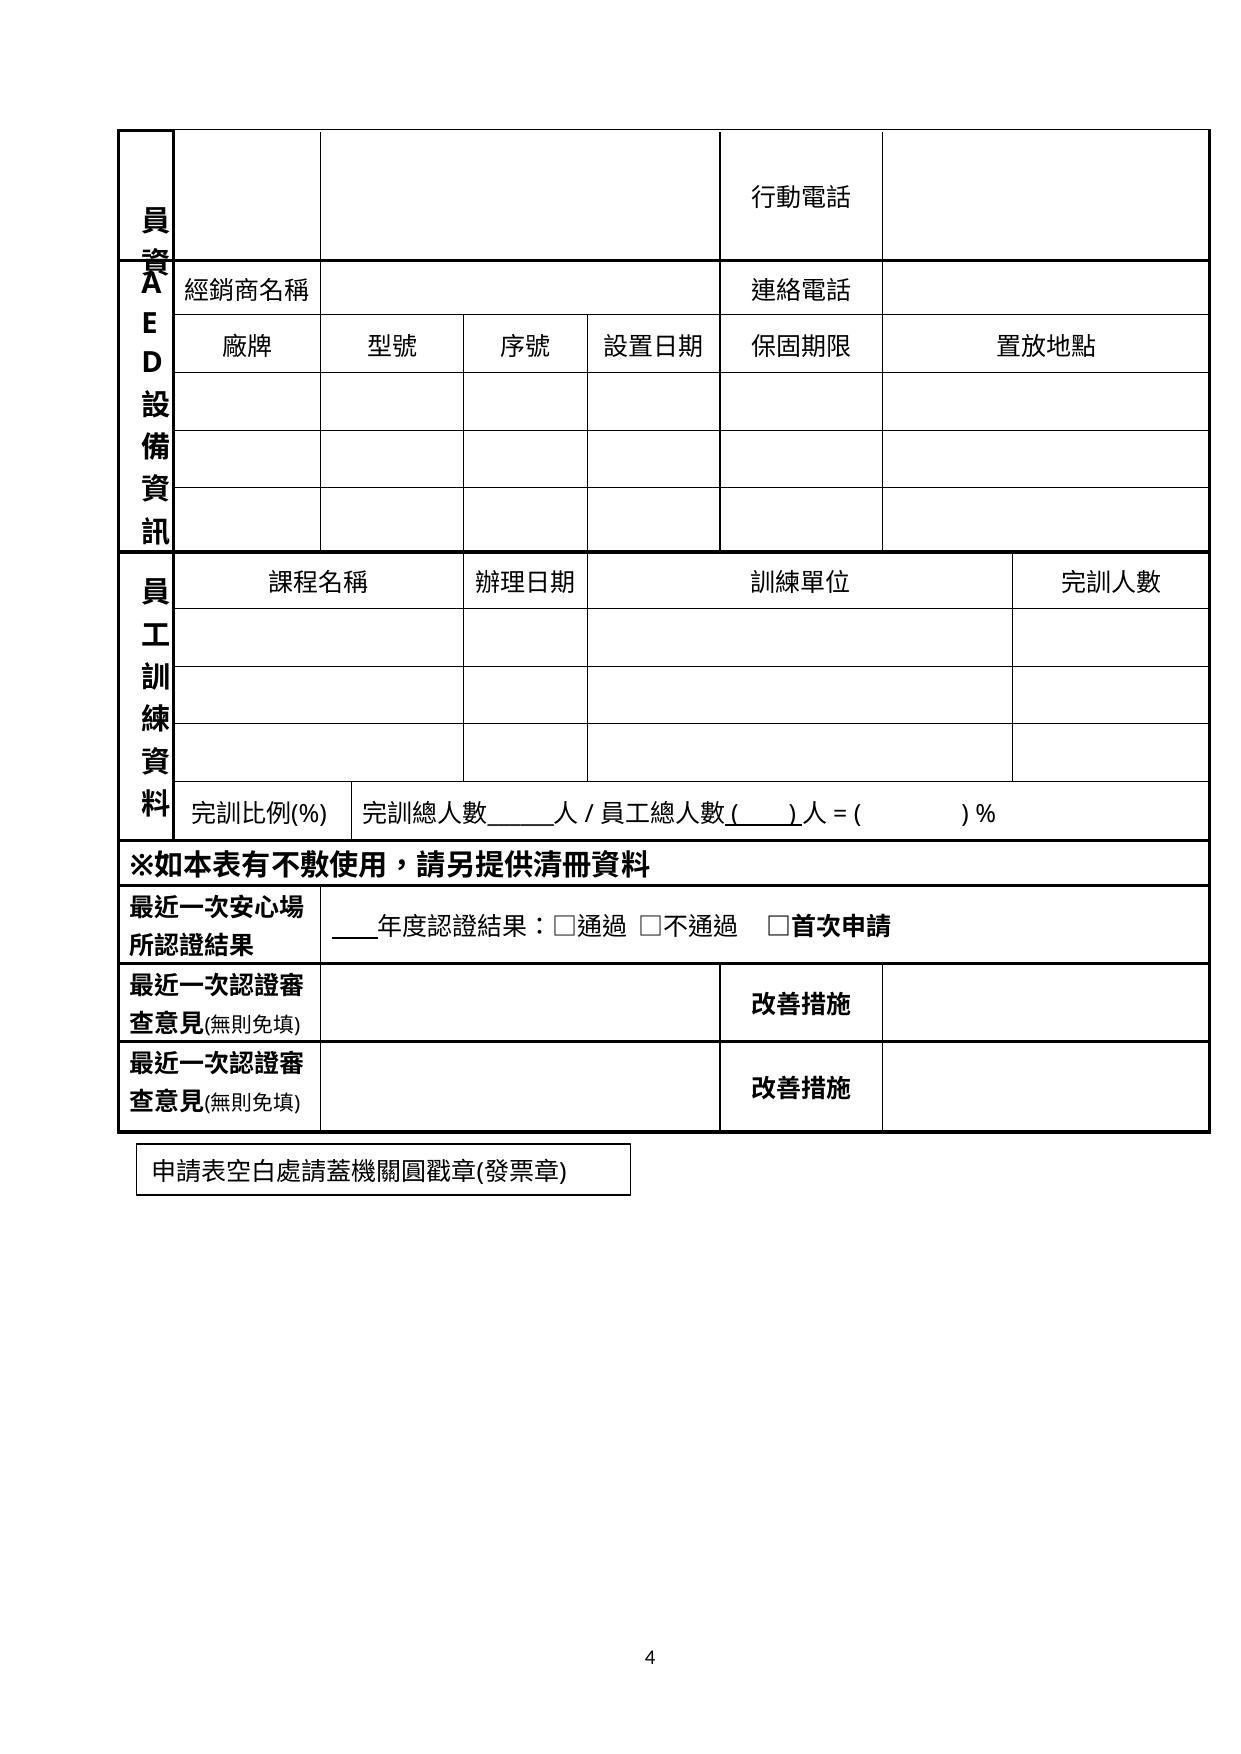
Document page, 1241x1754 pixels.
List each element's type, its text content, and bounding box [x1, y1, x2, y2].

table_cell [321, 431, 463, 487]
table_cell [464, 724, 587, 781]
table_cell [175, 130, 321, 259]
table_cell 改善措施 [721, 965, 882, 1040]
table_cell [175, 373, 320, 429]
table_cell [464, 667, 587, 723]
table_cell [321, 373, 463, 429]
table_cell 課程名稱 [175, 554, 463, 608]
table_cell AED設備資訊 [120, 262, 172, 550]
table_cell 經銷商名稱 [175, 262, 320, 314]
table_cell [321, 488, 463, 550]
table_cell [588, 373, 719, 429]
table_cell 完訓總人數______人 / 員工總人數 ( ) 人 = ( ) % [352, 782, 1208, 838]
table_cell [1013, 609, 1208, 666]
table_cell [883, 488, 1208, 550]
table_cell 最近一次認證審查意見(無則免填) [120, 1043, 320, 1130]
table_cell 改善措施 [721, 1043, 882, 1130]
table_cell [464, 488, 587, 550]
table_cell 置放地點 [883, 315, 1208, 372]
table_cell [883, 130, 1208, 259]
table_cell [175, 488, 320, 550]
table_cell [175, 724, 463, 781]
table_cell [321, 965, 719, 1040]
table_cell [321, 1043, 719, 1130]
table_cell [321, 130, 720, 259]
table_cell [883, 431, 1208, 487]
table_cell [464, 373, 587, 429]
table_cell [588, 488, 719, 550]
table_cell [883, 262, 1208, 314]
table_cell [1013, 667, 1208, 723]
table_cell 年度認證結果：□通過 □不通過 □首次申請 [321, 887, 1208, 962]
table_cell [721, 488, 882, 550]
table_cell 完訓比例(%) [175, 782, 351, 838]
table_cell [721, 373, 882, 429]
table_cell [1013, 724, 1208, 781]
table_cell [721, 431, 882, 487]
table_cell 辦理日期 [464, 554, 587, 608]
table_cell 設置日期 [588, 315, 719, 372]
table_cell 員工訓練資料 [120, 554, 172, 838]
table_cell 序號 [464, 315, 587, 372]
table_cell [883, 373, 1208, 429]
table_cell [175, 609, 463, 666]
table_cell 廠牌 [175, 315, 320, 372]
table_cell [588, 724, 1012, 781]
table_cell 連絡電話 [721, 262, 882, 314]
table_cell [175, 431, 320, 487]
table_cell [464, 609, 587, 666]
table_cell [883, 965, 1208, 1040]
table_cell 行動電話 [720, 130, 882, 259]
table_cell ※如本表有不敷使用，請另提供清冊資料 [120, 842, 1208, 884]
table_cell 最近一次認證審查意見(無則免填) [120, 965, 320, 1040]
table_cell [588, 609, 1012, 666]
table_cell 保固期限 [721, 315, 882, 372]
table_cell 訓練單位 [588, 554, 1012, 608]
table_cell [175, 667, 463, 723]
table_cell 型號 [321, 315, 463, 372]
table_cell [588, 431, 719, 487]
table_cell 最近一次安心場所認證結果 [120, 887, 320, 962]
table_cell 完訓人數 [1013, 554, 1208, 608]
table_cell [464, 431, 587, 487]
table_cell [588, 667, 1012, 723]
table_cell [321, 262, 719, 314]
table_cell [883, 1043, 1208, 1130]
